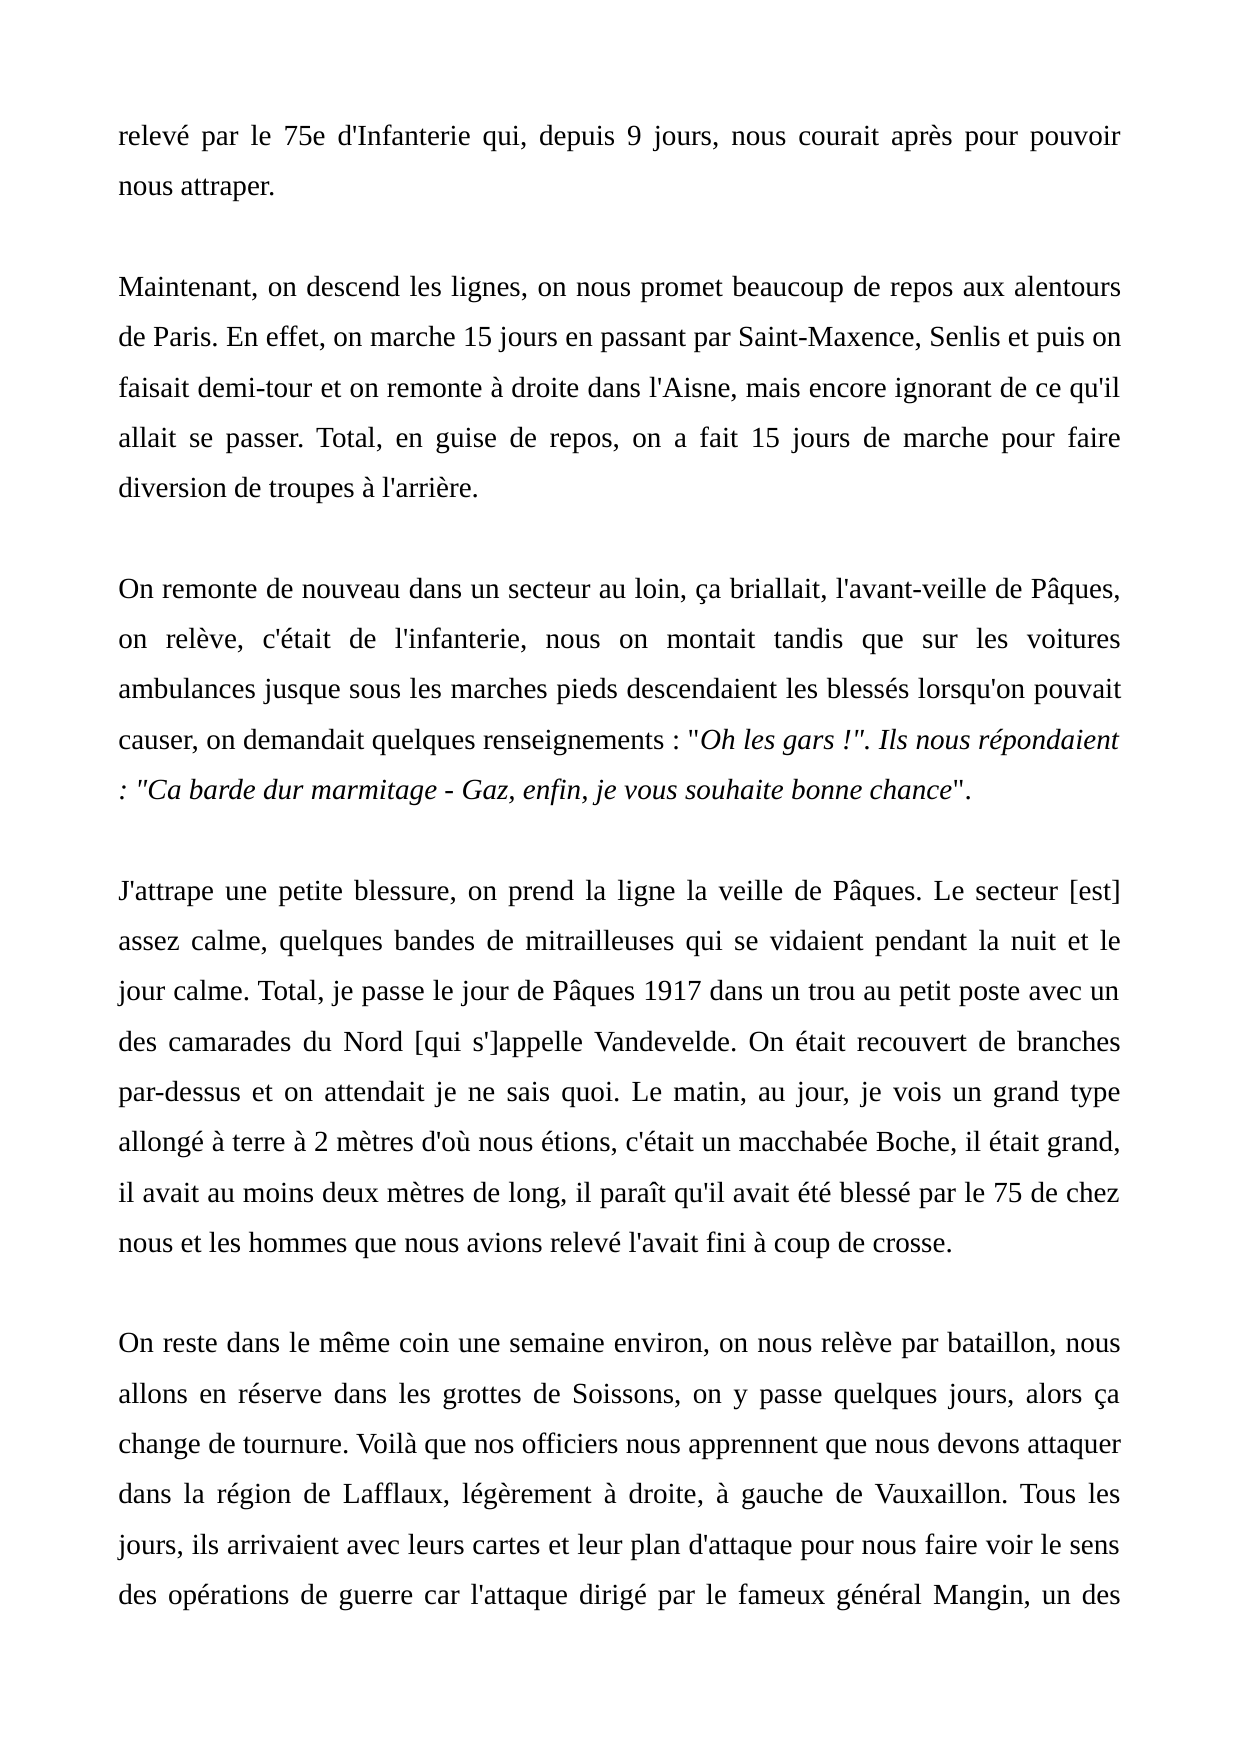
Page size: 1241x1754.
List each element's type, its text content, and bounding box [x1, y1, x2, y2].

text On reste dans le même coin une semaine environ, on nous relève par bataillon, nous allons en réserve dans les grottes de Soissons, on y passe quelques jours, alors ça change de tournure. Voilà que nos officiers nous apprennent que nous devons attaquer dans la région de Lafflaux, légèrement à droite, à gauche de Vauxaillon. Tous les jours, ils arrivaient avec leurs cartes et leur plan d'attaque pour nous faire voir le sens des opérations de guerre car l'attaque dirigé par le fameux général Mangin, un des [118, 1326, 1122, 1611]
text On remonte de nouveau dans un secteur au loin, ça briallait, l'avant-veille de Pâques, on relève, c'était de l'infanterie, nous on montait tandis que sur les voitures ambulances jusque sous les marches pieds descendaient les blessés lorsqu'on pouvait causer, on demandait quelques renseignements : "Oh les gars !". Ils nous répondaient : "Ca barde dur marmitage - Gaz, enfin, je vous souhaite bonne chance". [118, 571, 1122, 806]
text J'attrape une petite blessure, on prend la ligne la veille de Pâques. Le secteur [est] assez calme, quelques bandes de mitrailleuses qui se vidaient pendant la nuit et le jour calme. Total, je passe le jour de Pâques 1917 dans un trou au petit poste avec un des camarades du Nord [qui s']appelle Vandevelde. On était recouvert de branches par-dessus et on attendait je ne sais quoi. Le matin, au jour, je vois un grand type allongé à terre à 2 mètres d'où nous étions, c'était un macchabée Boche, il était grand, il avait au moins deux mètres de long, il paraît qu'il avait été blessé par le 75 de chez nous et les hommes que nous avions relevé l'avait fini à coup de crosse. [118, 873, 1122, 1258]
text relevé par le 75e d'Infanterie qui, depuis 9 jours, nous courait après pour pouvoir nous attraper. [118, 118, 1122, 202]
text Maintenant, on descend les lignes, on nous promet beaucoup de repos aux alentours de Paris. En effet, on marche 15 jours en passant par Saint-Maxence, Senlis et puis on faisait demi-tour et on remonte à droite dans l'Aisne, mais encore ignorant de ce qu'il allait se passer. Total, en guise de repos, on a fait 15 jours de marche pour faire diversion de troupes à l'arrière. [118, 269, 1122, 504]
